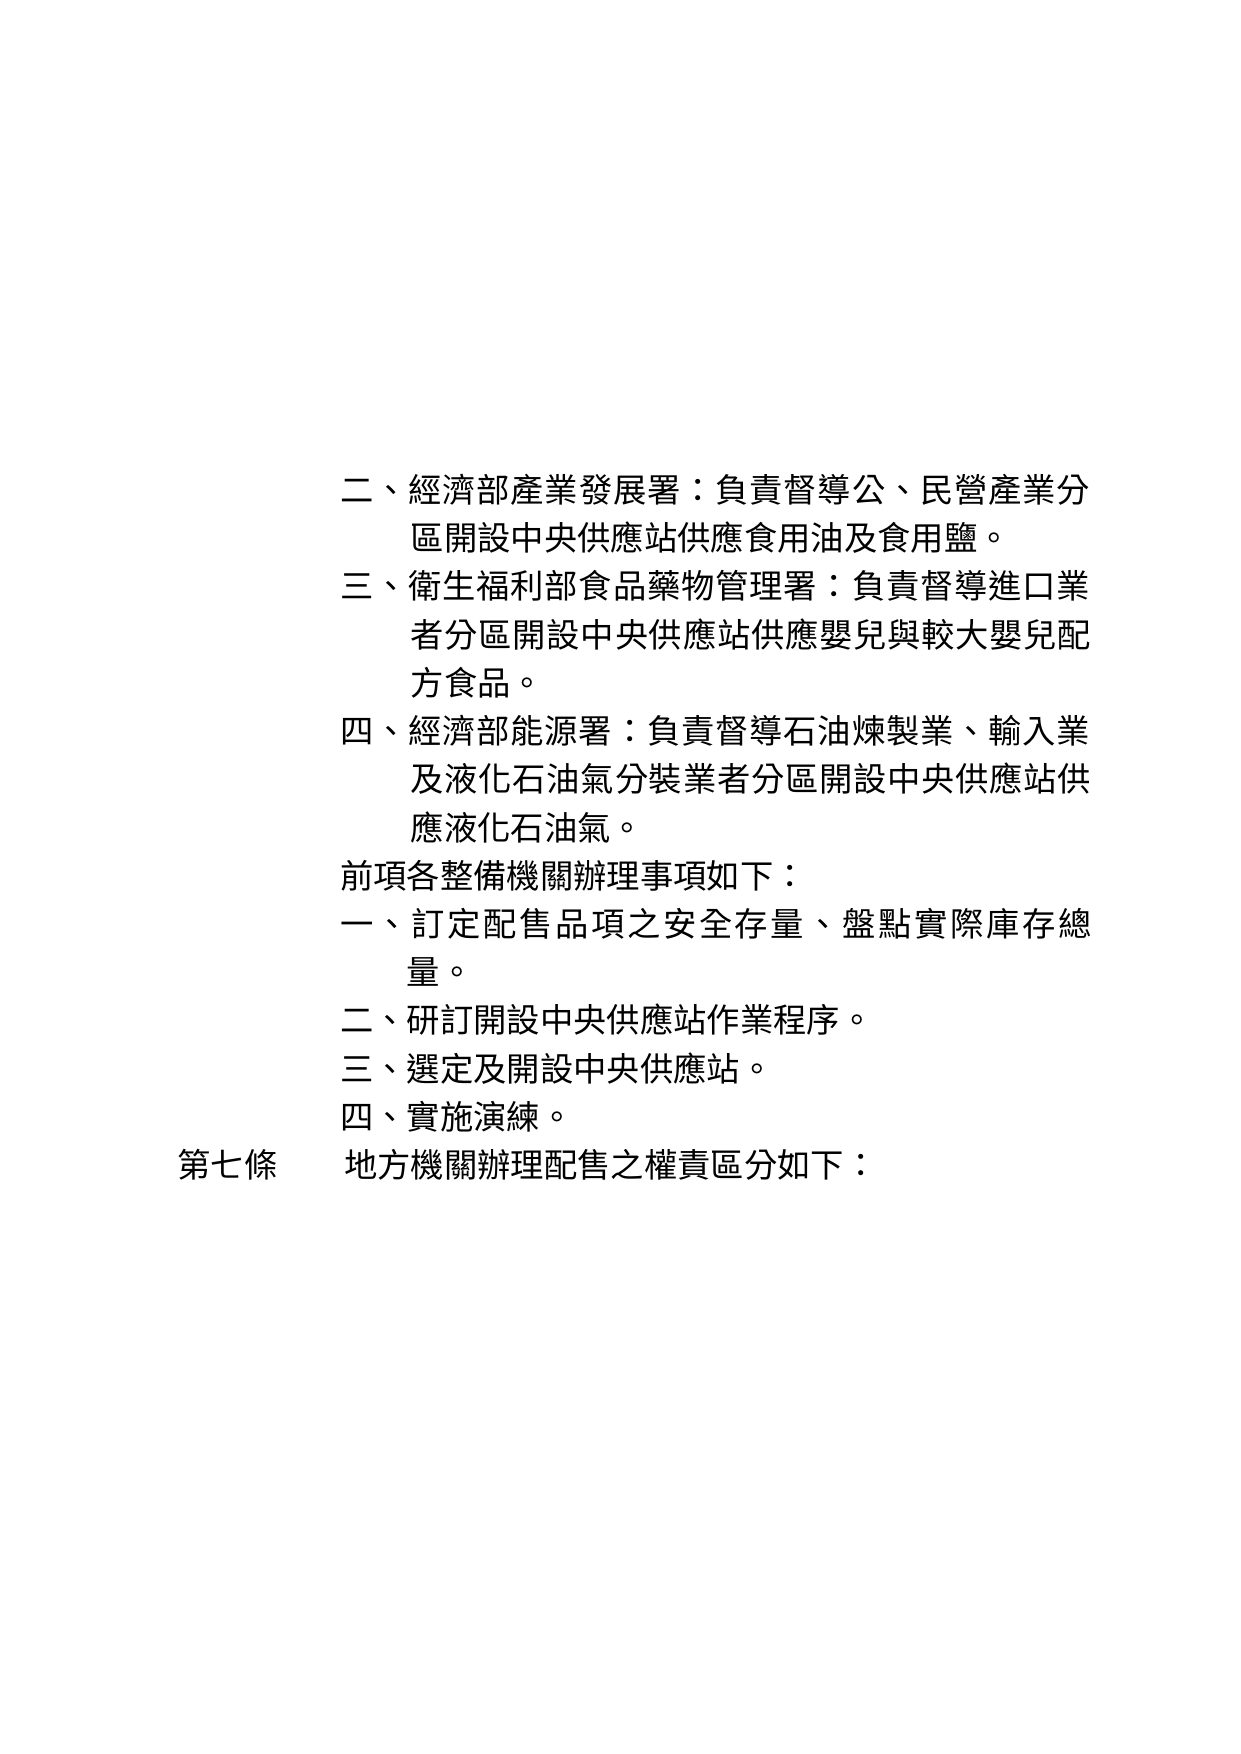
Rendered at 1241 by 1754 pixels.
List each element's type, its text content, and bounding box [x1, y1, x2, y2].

text 前項各整備機關辦理事項如下： [190, 849, 1092, 898]
text 四、實施演練。 [340, 1091, 1092, 1139]
text 一、訂定配售品項之安全存量、盤點實際庫存總量。 [340, 898, 1092, 994]
text 二、研訂開設中央供應站作業程序。 [340, 994, 1092, 1042]
text 三、選定及開設中央供應站。 [340, 1042, 1092, 1091]
text 第七條 地方機關辦理配售之權責區分如下： [177, 1139, 1092, 1187]
text 二、經濟部產業發展署：負責督導公、民營產業分區開設中央供應站供應食用油及食用鹽。 [340, 464, 1092, 560]
text 四、經濟部能源署：負責督導石油煉製業、輸入業及液化石油氣分裝業者分區開設中央供應站供應液化石油氣。 [340, 705, 1092, 849]
text 三、衛生福利部食品藥物管理署：負責督導進口業者分區開設中央供應站供應嬰兒與較大嬰兒配方食品。 [340, 560, 1092, 705]
